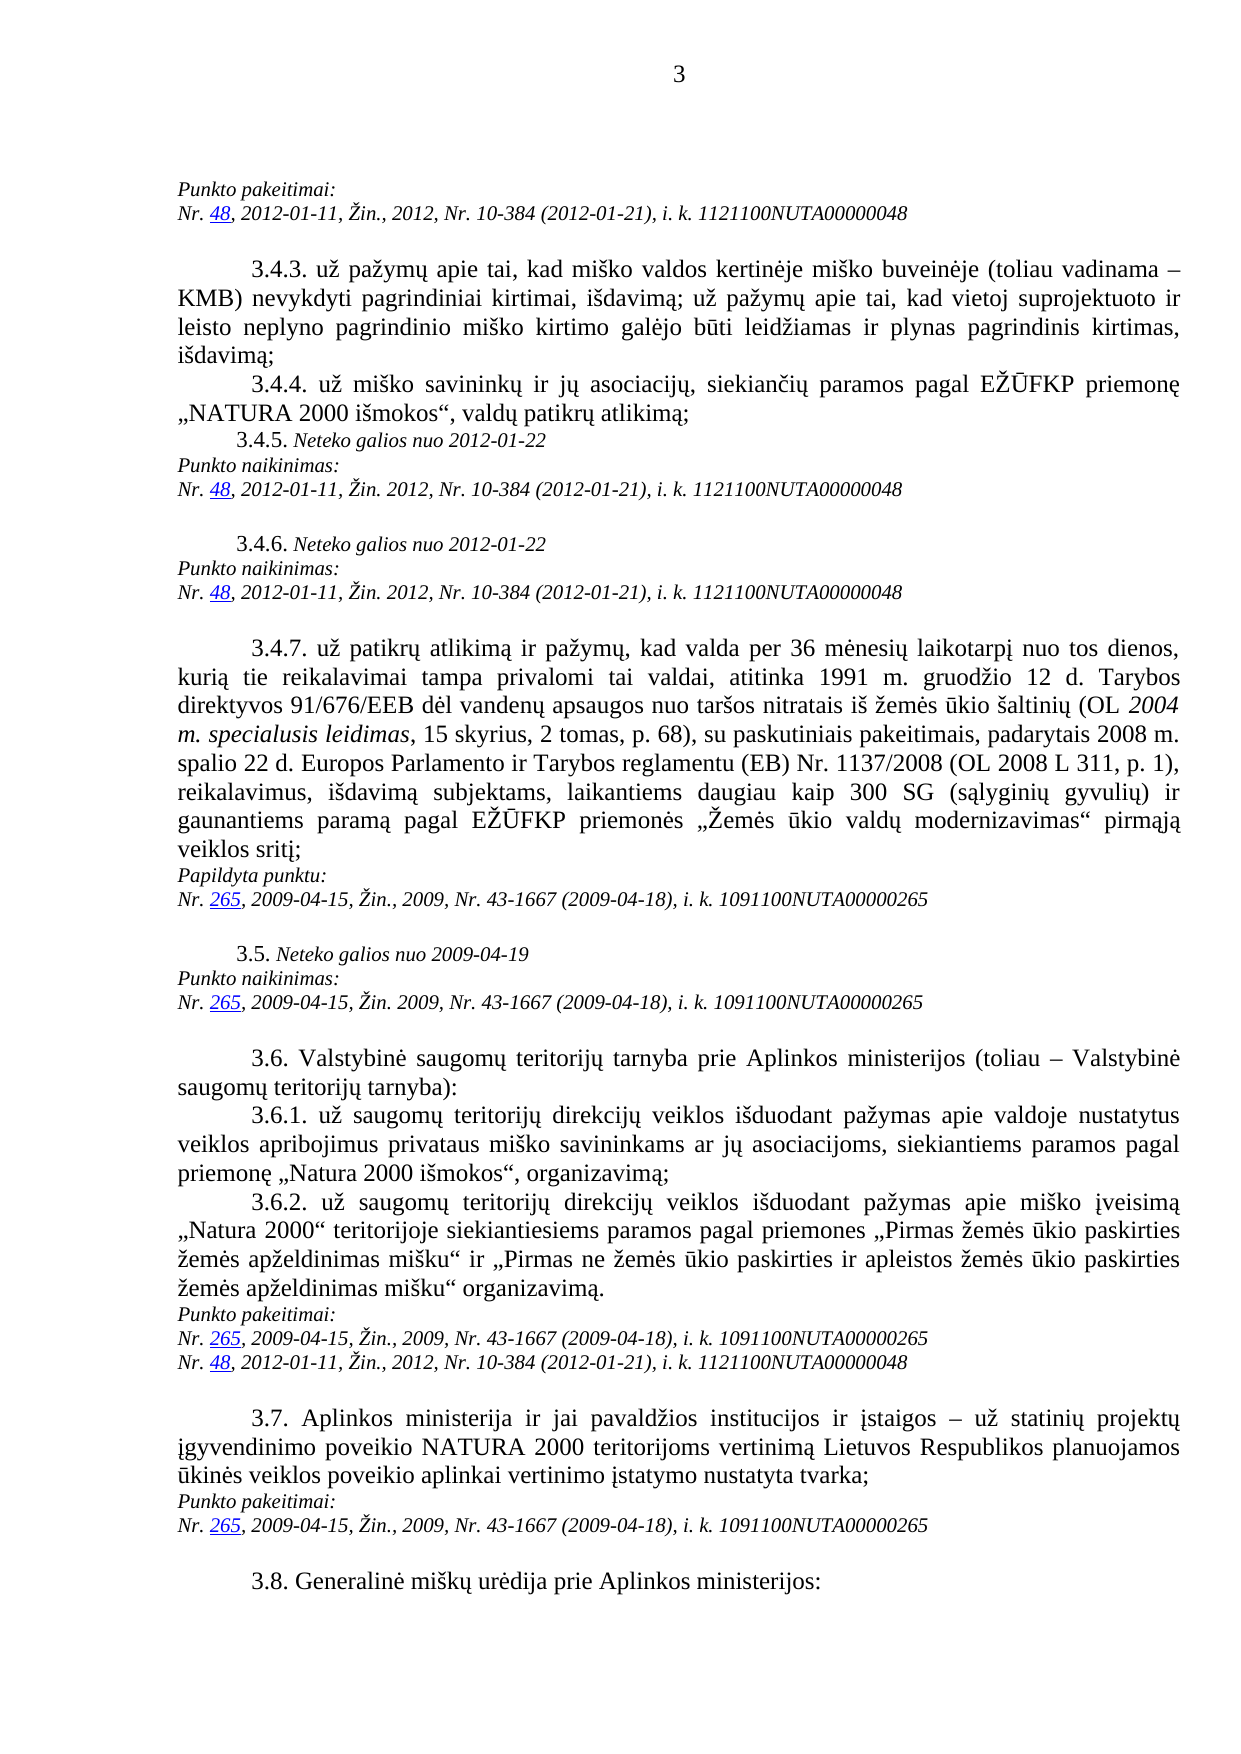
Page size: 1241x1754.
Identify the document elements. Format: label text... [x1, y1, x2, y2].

text 3.6.2. už saugomų teritorijų direkcijų veiklos išduodant pažymas apie miško įveisimą „Natura 2000“ teritorijoje siekiantiesiems paramos pagal priemones „Pirmas žemės ūkio paskirties žemės apželdinimas mišku“ ir „Pirmas ne žemės ūkio paskirties ir apleistos žemės ūkio paskirties žemės apželdinimas mišku“ organizavimą. [177, 1187, 1181, 1302]
text Punkto pakeitimai: [177, 177, 1181, 201]
text Nr. 48, 2012-01-11, Žin. 2012, Nr. 10-384 (2012-01-21), i. k. 1121100NUTA00000048 [177, 477, 1181, 501]
text 3.4.7. už patikrų atlikimą ir pažymų, kad valda per 36 mėnesių laikotarpį nuo tos dienos, kurią tie reikalavimai tampa privalomi tai valdai, atitinka 1991 m. gruodžio 12 d. Tarybos direktyvos 91/676/EEB dėl vandenų apsaugos nuo taršos nitratais iš žemės ūkio šaltinių (OL 2004 m. specialusis leidimas, 15 skyrius, 2 tomas, p. 68), su paskutiniais pakeitimais, padarytais 2008 m. spalio 22 d. Europos Parlamento ir Tarybos reglamentu (EB) Nr. 1137/2008 (OL 2008 L 311, p. 1), reikalavimus, išdavimą subjektams, laikantiems daugiau kaip 300 SG (sąlyginių gyvulių) ir gaunantiems paramą pagal EŽŪFKP priemonės „Žemės ūkio valdų modernizavimas“ pirmąją veiklos sritį; [177, 633, 1181, 863]
text Nr. 48, 2012-01-11, Žin., 2012, Nr. 10-384 (2012-01-21), i. k. 1121100NUTA00000048 [177, 1350, 1181, 1374]
text Punkto pakeitimai: [177, 1302, 1181, 1326]
text Nr. 48, 2012-01-11, Žin. 2012, Nr. 10-384 (2012-01-21), i. k. 1121100NUTA00000048 [177, 580, 1181, 604]
text Punkto naikinimas: [177, 453, 1181, 477]
text Nr. 48, 2012-01-11, Žin., 2012, Nr. 10-384 (2012-01-21), i. k. 1121100NUTA00000048 [177, 201, 1181, 225]
text Nr. 265, 2009-04-15, Žin., 2009, Nr. 43-1667 (2009-04-18), i. k. 1091100NUTA00000265 [177, 1326, 1181, 1350]
text Papildyta punktu: [177, 863, 1181, 887]
text Nr. 265, 2009-04-15, Žin., 2009, Nr. 43-1667 (2009-04-18), i. k. 1091100NUTA00000265 [177, 887, 1181, 911]
text 3.4.4. už miško savininkų ir jų asociacijų, siekiančių paramos pagal EŽŪFKP priemonę „NATURA 2000 išmokos“, valdų patikrų atlikimą; [177, 369, 1181, 427]
text Punkto naikinimas: [177, 966, 1181, 990]
text 3.4.6. Neteko galios nuo 2012-01-22 [177, 530, 1181, 556]
text 3.8. Generalinė miškų urėdija prie Aplinkos ministerijos: [177, 1566, 1181, 1595]
text Punkto naikinimas: [177, 556, 1181, 580]
text 3.7. Aplinkos ministerija ir jai pavaldžios institucijos ir įstaigos – už statinių projektų įgyvendinimo poveikio NATURA 2000 teritorijoms vertinimą Lietuvos Respublikos planuojamos ūkinės veiklos poveikio aplinkai vertinimo įstatymo nustatyta tvarka; [177, 1403, 1181, 1489]
text 3.4.5. Neteko galios nuo 2012-01-22 [177, 427, 1181, 453]
text 3.6. Valstybinė saugomų teritorijų tarnyba prie Aplinkos ministerijos (toliau – Valstybinė saugomų teritorijų tarnyba): [177, 1043, 1181, 1101]
text 3.5. Neteko galios nuo 2009-04-19 [177, 940, 1181, 966]
text Punkto pakeitimai: [177, 1489, 1181, 1513]
text 3.6.1. už saugomų teritorijų direkcijų veiklos išduodant pažymas apie valdoje nustatytus veiklos apribojimus privataus miško savininkams ar jų asociacijoms, siekiantiems paramos pagal priemonę „Natura 2000 išmokos“, organizavimą; [177, 1101, 1181, 1187]
text 3.4.3. už pažymų apie tai, kad miško valdos kertinėje miško buveinėje (toliau vadinama – KMB) nevykdyti pagrindiniai kirtimai, išdavimą; už pažymų apie tai, kad vietoj suprojektuoto ir leisto neplyno pagrindinio miško kirtimo galėjo būti leidžiamas ir plynas pagrindinis kirtimas, išdavimą; [177, 254, 1181, 369]
text Nr. 265, 2009-04-15, Žin. 2009, Nr. 43-1667 (2009-04-18), i. k. 1091100NUTA00000265 [177, 990, 1181, 1014]
text Nr. 265, 2009-04-15, Žin., 2009, Nr. 43-1667 (2009-04-18), i. k. 1091100NUTA00000265 [177, 1513, 1181, 1537]
